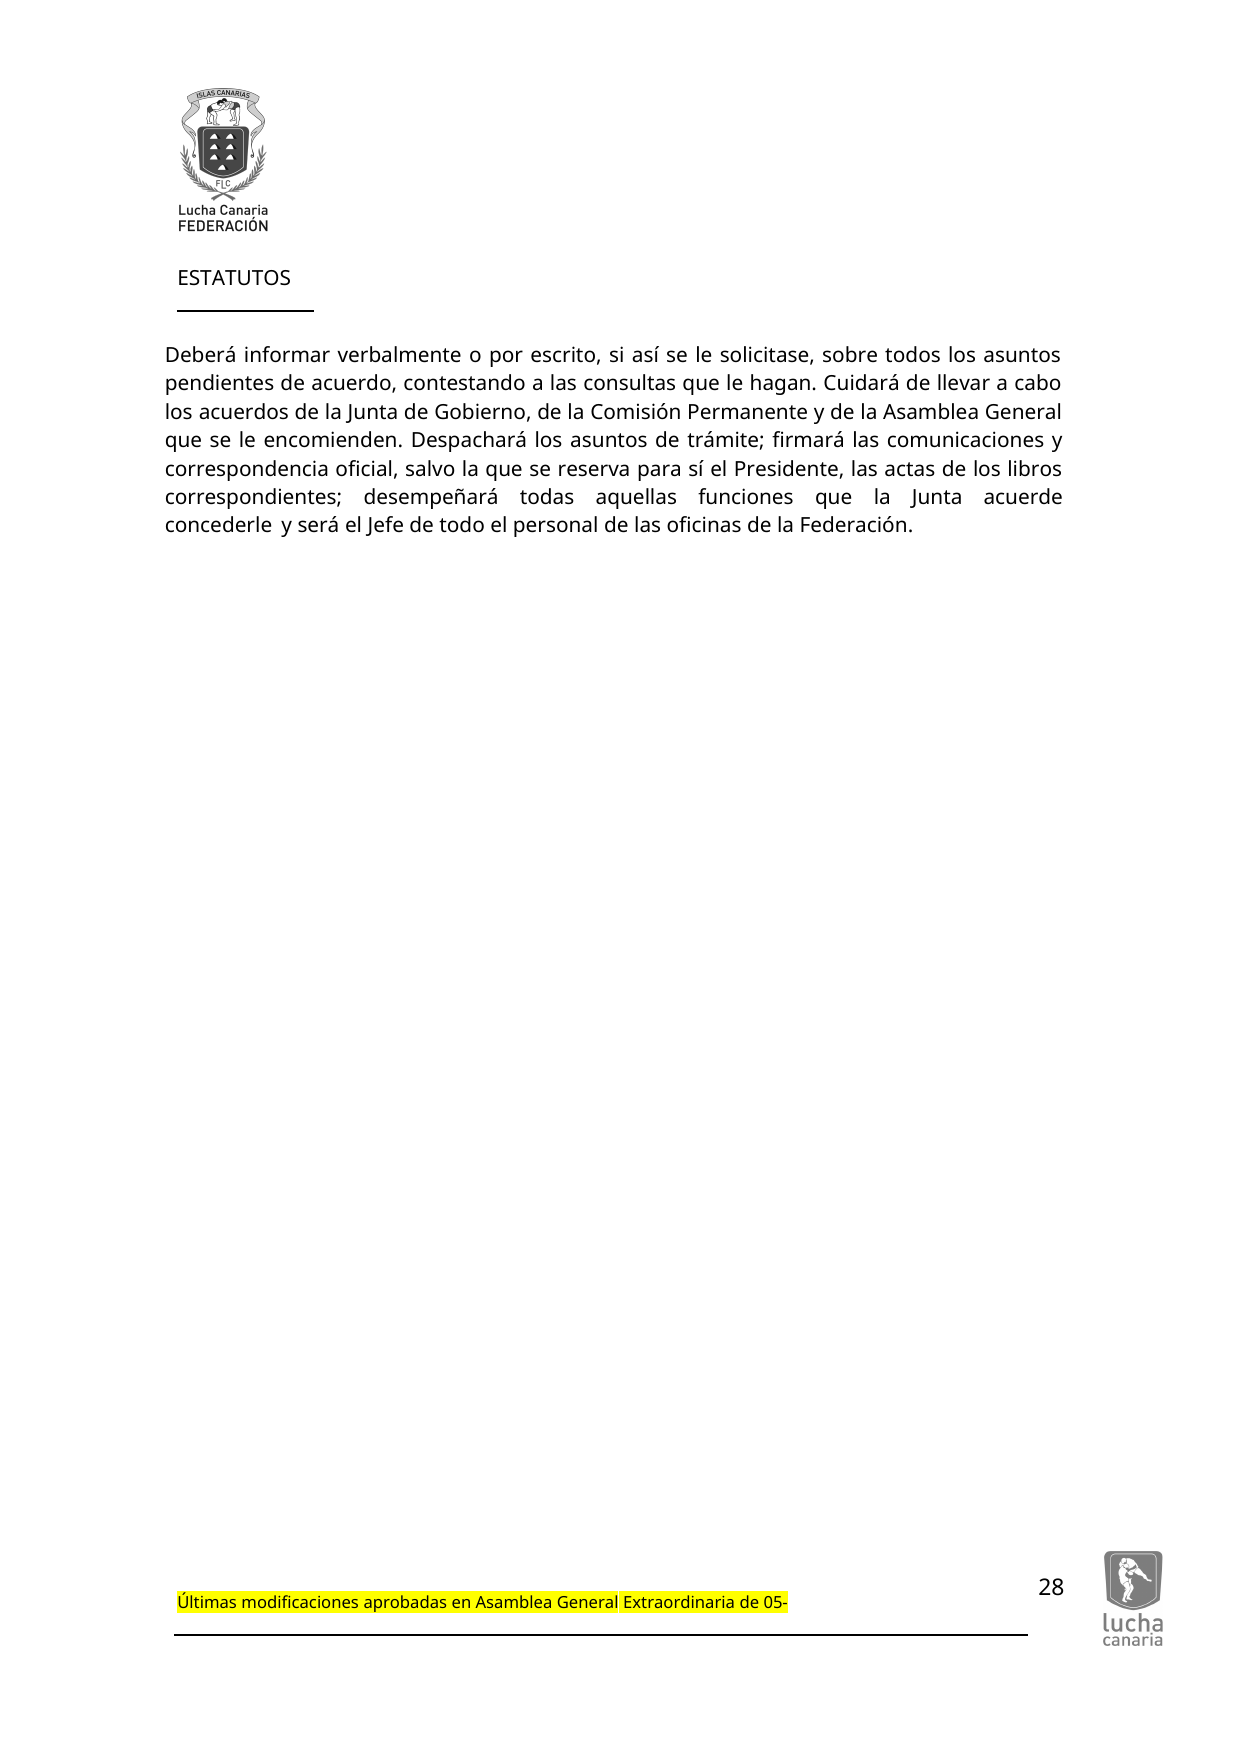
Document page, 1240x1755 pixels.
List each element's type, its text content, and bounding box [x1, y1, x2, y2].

text Deberá informar verbalmente o por escrito, si así se le solicitase, sobre todos los asuntos pendientes de acuerdo, contestando a las consultas que le hagan. Cuidará de llevar a cabo los acuerdos de la Junta de Gobierno, de la Comisión Permanente y de la Asamblea General que se le encomienden. Despachará los asuntos de trámite; firmará las comunicaciones y correspondencia oficial, salvo la que se reserva para sí el Presidente, las actas de los libros correspondientes; desempeñará todas aquellas funciones que la Junta acuerde concederle y será el Jefe de todo el personal de las oficinas de la Federación. [164, 340, 1063, 539]
